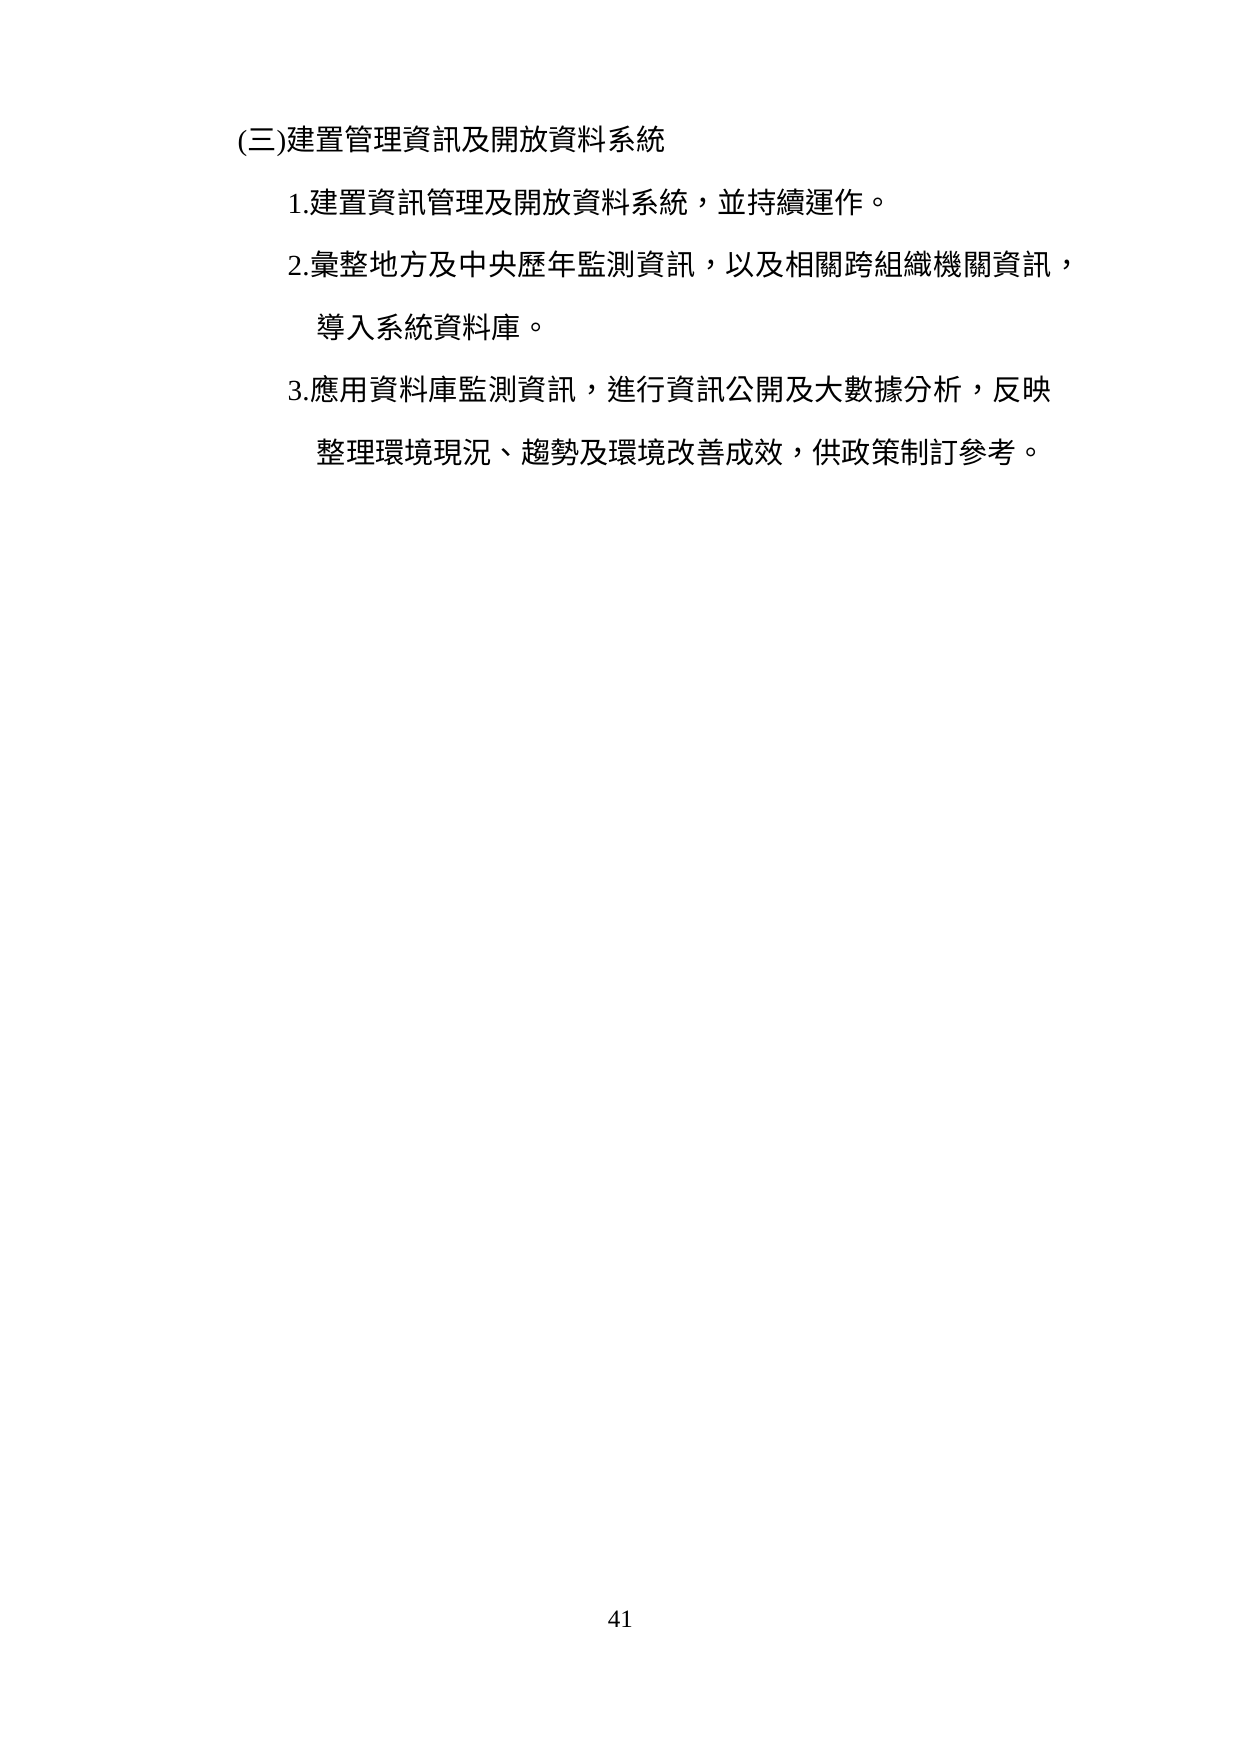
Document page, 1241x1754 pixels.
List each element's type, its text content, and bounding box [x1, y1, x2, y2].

text (三)建置管理資訊及開放資料系統 [237, 96, 1053, 159]
text 3.應用資料庫監測資訊，進行資訊公開及大數據分析，反映整理環境現況、趨勢及環境改善成效，供政策制訂參考。 [287, 346, 1053, 471]
text 1.建置資訊管理及開放資料系統，並持續運作。 [287, 159, 1053, 221]
text 2.彙整地方及中央歷年監測資訊，以及相關跨組織機關資訊，導入系統資料庫。 [287, 221, 1053, 346]
